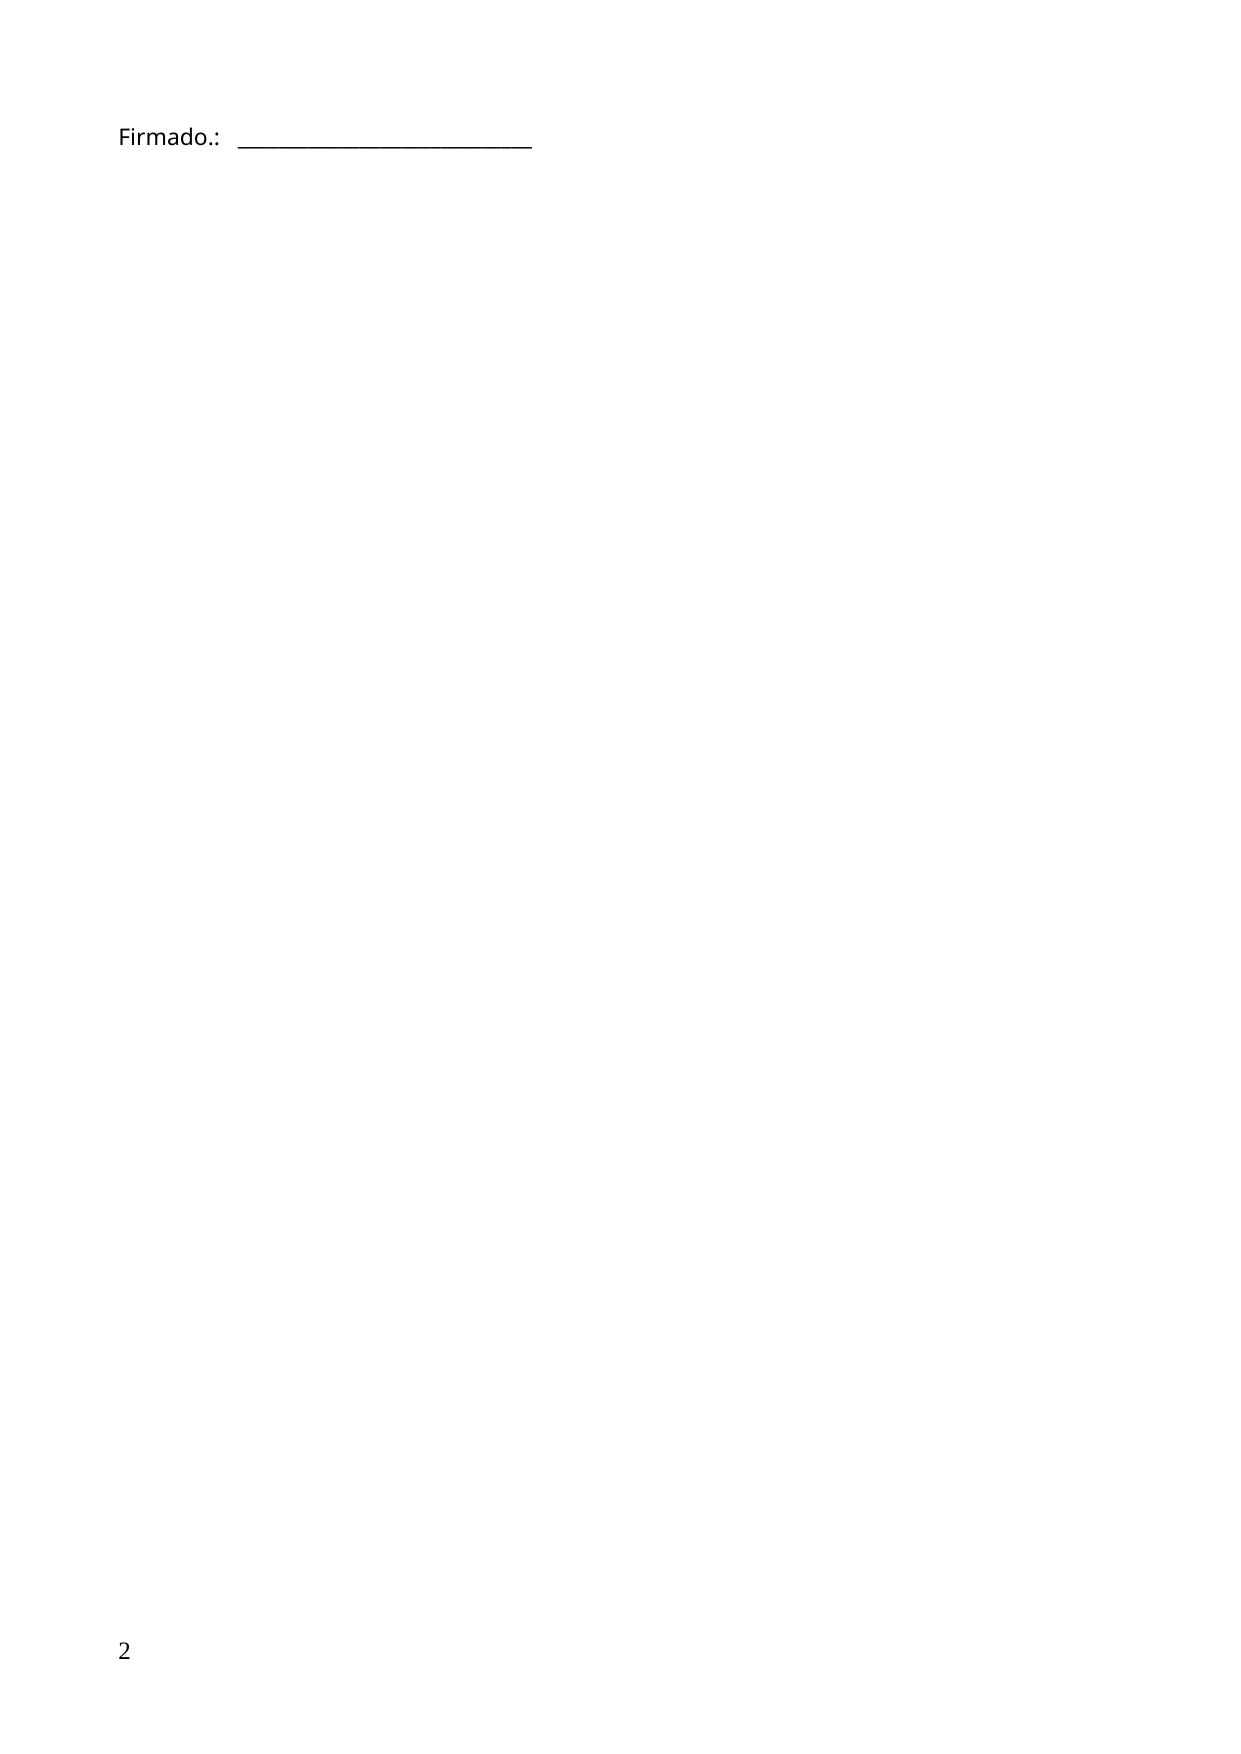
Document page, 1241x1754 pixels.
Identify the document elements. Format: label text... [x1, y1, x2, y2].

text Firmado.: _____________________________ [118, 121, 1122, 152]
